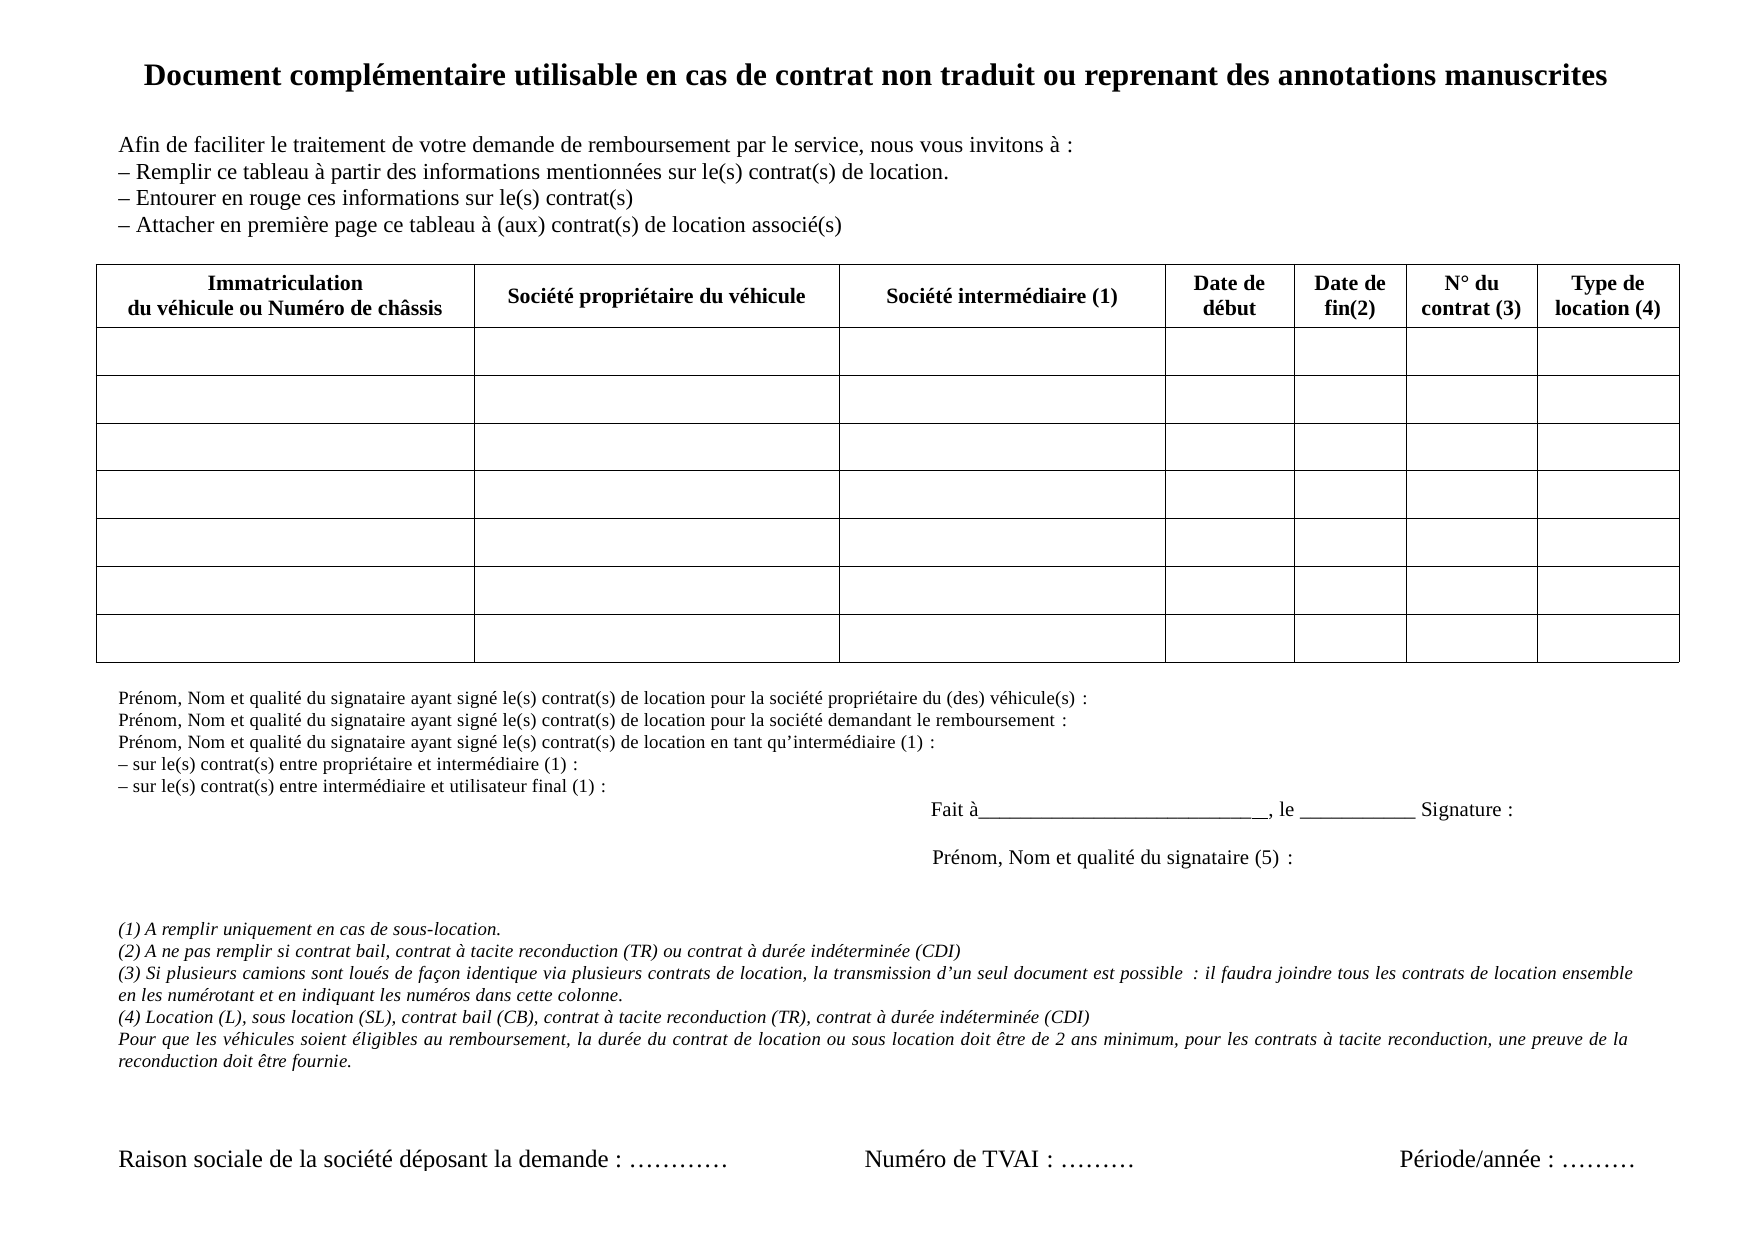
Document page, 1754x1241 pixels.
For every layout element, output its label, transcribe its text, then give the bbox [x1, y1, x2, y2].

text – sur le(s) contrat(s) entre propriétaire et intermédiaire (1) : [118, 752, 1636, 774]
text Fait à__________________________ , le ___________ Signature : [118, 797, 1636, 821]
text (3) Si plusieurs camions sont loués de façon identique via plusieurs contrats de location, la transmission d’un seul document est possible : il faudra joindre tous les contrats de location ensemble en les numérotant et en indiquant les numéros dans cette colonne. [118, 961, 1636, 1005]
table_cell [1295, 376, 1406, 422]
table_cell [97, 567, 474, 614]
table_cell [1538, 424, 1679, 470]
table_cell [475, 376, 839, 422]
table_cell [840, 567, 1165, 614]
text – sur le(s) contrat(s) entre intermédiaire et utilisateur final (1) : [118, 774, 1636, 797]
table_cell [97, 424, 474, 470]
table_cell [1407, 376, 1537, 422]
text (2) A ne pas remplir si contrat bail, contrat à tacite reconduction (TR) ou contrat à durée indéterminée (CDI) [118, 939, 1636, 961]
text (1) A remplir uniquement en cas de sous-location. [118, 917, 1636, 939]
table_cell [1407, 471, 1537, 518]
table_header Société propriétaire du véhicule [475, 265, 839, 327]
table_header Date de début [1166, 265, 1294, 327]
table_cell [97, 471, 474, 518]
table_cell [1538, 471, 1679, 518]
text Prénom, Nom et qualité du signataire ayant signé le(s) contrat(s) de location en tant qu’intermédiaire (1) : [118, 730, 1636, 752]
table_header Type de location (4) [1538, 265, 1679, 327]
table_cell [1407, 519, 1537, 566]
table_header Immatriculation du véhicule ou Numéro de châssis [97, 265, 474, 327]
table_cell [1166, 376, 1294, 422]
text Prénom, Nom et qualité du signataire ayant signé le(s) contrat(s) de location pour la société demandant le remboursement : [118, 708, 1636, 730]
table_cell [475, 519, 839, 566]
table_cell [475, 615, 839, 662]
table_cell [1166, 567, 1294, 614]
table_cell [1538, 519, 1679, 566]
table_cell [840, 471, 1165, 518]
table_cell [1538, 376, 1679, 422]
table_cell [840, 328, 1165, 374]
table_cell [1295, 615, 1406, 662]
table_header N° du contrat (3) [1407, 265, 1537, 327]
text Prénom, Nom et qualité du signataire ayant signé le(s) contrat(s) de location pour la société propriétaire du (des) véhicule(s) : [118, 686, 1636, 708]
table_cell [840, 615, 1165, 662]
table_cell [97, 376, 474, 422]
table_cell [1538, 567, 1679, 614]
table_cell [475, 567, 839, 614]
table_cell [1538, 615, 1679, 662]
table_cell [1407, 567, 1537, 614]
text (4) Location (L), sous location (SL), contrat bail (CB), contrat à tacite reconduction (TR), contrat à durée indéterminée (CDI) [118, 1005, 1636, 1027]
table_cell [475, 471, 839, 518]
table_cell [97, 519, 474, 566]
table_cell [1166, 471, 1294, 518]
text Prénom, Nom et qualité du signataire (5) : [118, 845, 1636, 869]
table_cell [1295, 519, 1406, 566]
text – Attacher en première page ce tableau à (aux) contrat(s) de location associé(s) [118, 211, 1636, 237]
table_cell [1538, 328, 1679, 374]
table_cell [1166, 615, 1294, 662]
table_cell [840, 519, 1165, 566]
table_cell [1295, 567, 1406, 614]
table_cell [1407, 615, 1537, 662]
table_cell [1295, 471, 1406, 518]
table_cell [1407, 424, 1537, 470]
table_cell [840, 376, 1165, 422]
table_cell [1166, 328, 1294, 374]
text – Remplir ce tableau à partir des informations mentionnées sur le(s) contrat(s) de location. [118, 158, 1636, 184]
table_cell [840, 424, 1165, 470]
text Pour que les véhicules soient éligibles au remboursement, la durée du contrat de location ou sous location doit être de 2 ans minimum, pour les contrats à tacite reconduction, une preuve de la reconduction doit être fournie. [118, 1027, 1636, 1071]
text Afin de faciliter le traitement de votre demande de remboursement par le service, nous vous invitons à : [118, 131, 1636, 158]
table_cell [1166, 424, 1294, 470]
table_cell [475, 328, 839, 374]
table_cell [97, 328, 474, 374]
table_cell [1295, 424, 1406, 470]
table_cell [1295, 328, 1406, 374]
table_cell [475, 424, 839, 470]
table_header Société intermédiaire (1) [840, 265, 1165, 327]
table_cell [1407, 328, 1537, 374]
table_cell [1166, 519, 1294, 566]
table_cell [97, 615, 474, 662]
table_header Date de fin(2) [1295, 265, 1406, 327]
text – Entourer en rouge ces informations sur le(s) contrat(s) [118, 184, 1636, 211]
